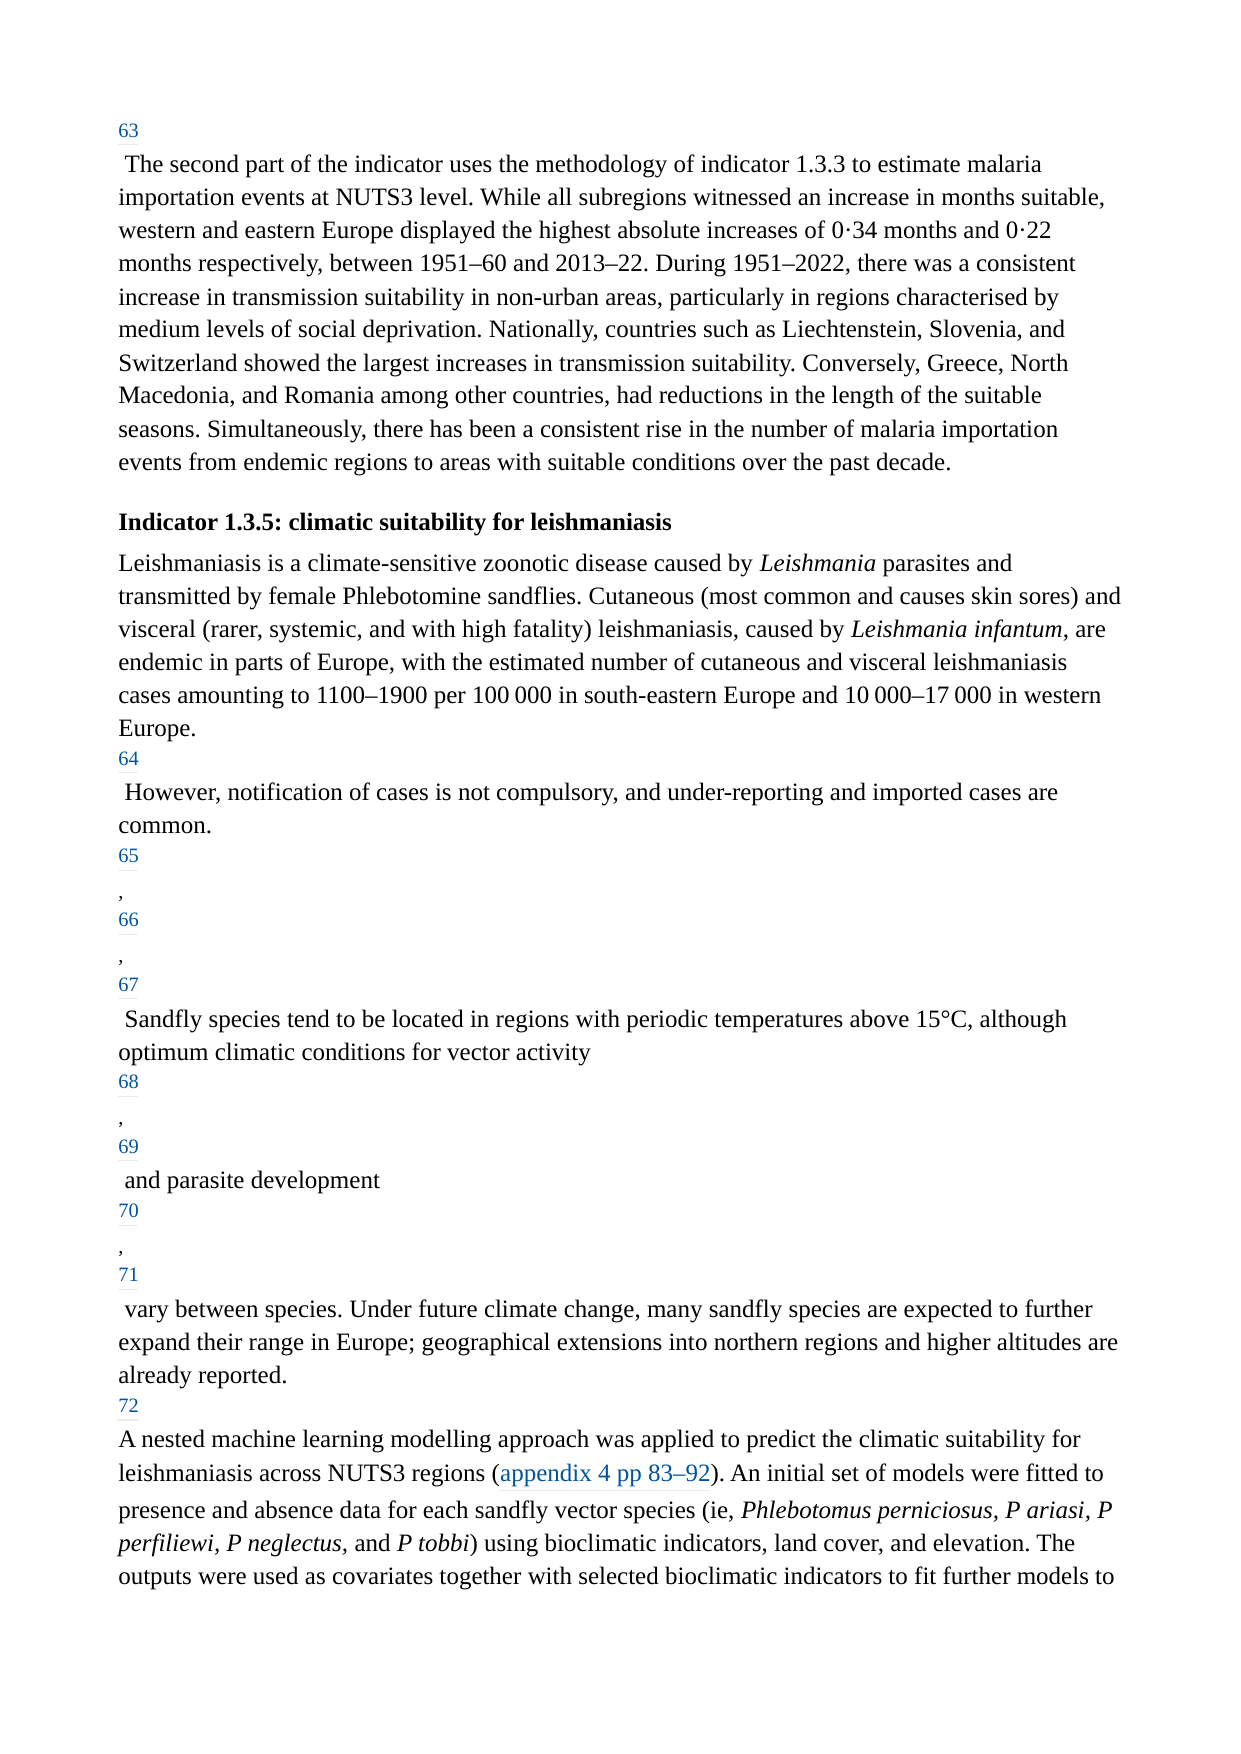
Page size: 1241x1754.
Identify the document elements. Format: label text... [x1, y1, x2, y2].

text 63 [118, 118, 1122, 145]
text , [118, 1230, 1122, 1258]
text , [118, 875, 1122, 904]
text 67 [118, 972, 1122, 999]
text 65 [118, 843, 1122, 871]
text and parasite development [118, 1165, 1122, 1194]
text Sandfly species tend to be located in regions with periodic temperatures above 15°C, although optimum climatic conditions for vector activity [118, 1004, 1122, 1065]
text 68 [118, 1070, 1122, 1097]
text 71 [118, 1263, 1122, 1290]
text , [118, 939, 1122, 968]
text Leishmaniasis is a climate-sensitive zoonotic disease caused by Leishmania parasites and transmitted by female Phlebotomine sandflies. Cutaneous (most common and causes skin sores) and visceral (rarer, systemic, and with high fatality) leishmaniasis, caused by Leishmania infantum, are endemic in parts of Europe, with the estimated number of cutaneous and visceral leishmaniasis cases amounting to 1100–1900 per 100 000 in south-eastern Europe and 10 000–17 000 in western Europe. [118, 548, 1122, 742]
text 66 [118, 908, 1122, 935]
subtitle Indicator 1.3.5: climatic suitability for leishmaniasis [118, 507, 1122, 536]
text 64 [118, 746, 1122, 773]
text vary between species. Under future climate change, many sandfly species are expected to further expand their range in Europe; geographical extensions into northern regions and higher altitudes are already reported. [118, 1294, 1122, 1389]
text However, notification of cases is not compulsory, and under-reporting and imported cases are common. [118, 777, 1122, 839]
text 69 [118, 1134, 1122, 1161]
text 72 [118, 1393, 1122, 1421]
text A nested machine learning modelling approach was applied to predict the climatic suitability for leishmaniasis across NUTS3 regions (appendix 4 pp 83–92). An initial set of models were fitted to presence and absence data for each sandfly vector species (ie, Phlebotomus perniciosus, P ariasi, P perfiliewi, P neglectus, and P tobbi) using bioclimatic indicators, land cover, and elevation. The outputs were used as covariates together with selected bioclimatic indicators to fit further models to [118, 1424, 1122, 1590]
text The second part of the indicator uses the methodology of indicator 1.3.3 to estimate malaria importation events at NUTS3 level. While all subregions witnessed an increase in months suitable, western and eastern Europe displayed the highest absolute increases of 0·34 months and 0·22 months respectively, between 1951–60 and 2013–22. During 1951–2022, there was a consistent increase in transmission suitability in non-urban areas, particularly in regions characterised by medium levels of social deprivation. Nationally, countries such as Liechtenstein, Slovenia, and Switzerland showed the largest increases in transmission suitability. Conversely, Greece, North Macedonia, and Romania among other countries, had reductions in the length of the suitable seasons. Simultaneously, there has been a consistent rise in the number of malaria importation events from endemic regions to areas with suitable conditions over the past decade. [118, 149, 1122, 475]
text , [118, 1101, 1122, 1130]
text 70 [118, 1198, 1122, 1226]
